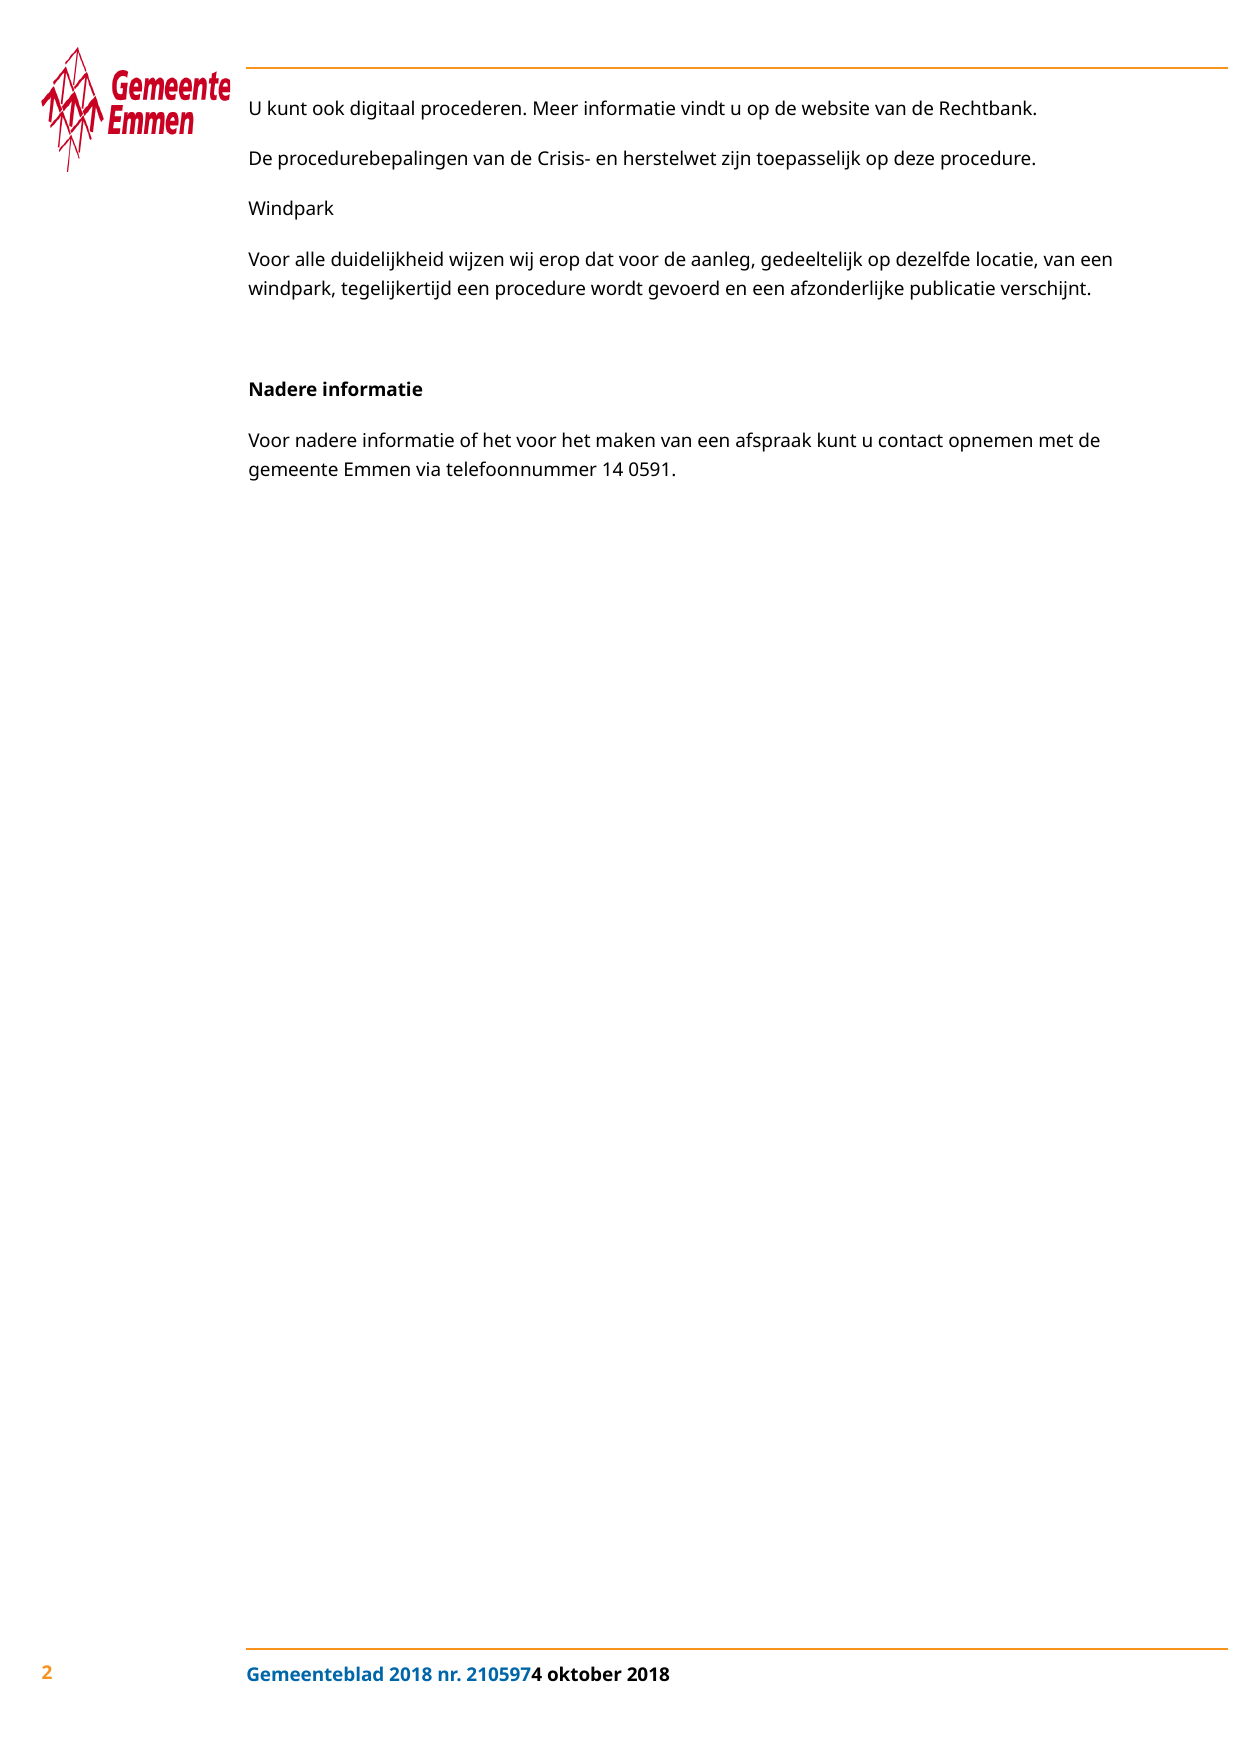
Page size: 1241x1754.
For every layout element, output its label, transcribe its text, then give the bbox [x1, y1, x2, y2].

text Voor alle duidelijkheid wijzen wij erop dat voor de aanleg, gedeeltelijk op dezelfde locatie, van een windpark, tegelijkertijd een procedure wordt gevoerd en een afzonderlijke publicatie verschijnt. [248, 246, 1152, 301]
text Voor nadere informatie of het voor het maken van een afspraak kunt u contact opnemen met de gemeente Emmen via telefoonnummer 14 0591. [248, 427, 1152, 482]
text Nadere informatie [248, 376, 1152, 402]
text U kunt ook digitaal procederen. Meer informatie vindt u op de website van de Rechtbank. [248, 95, 1152, 121]
picture [41, 47, 231, 172]
text De procedurebepalingen van de Crisis- en herstelwet zijn toepasselijk op deze procedure. [248, 145, 1152, 171]
text Windpark [248, 196, 1152, 221]
